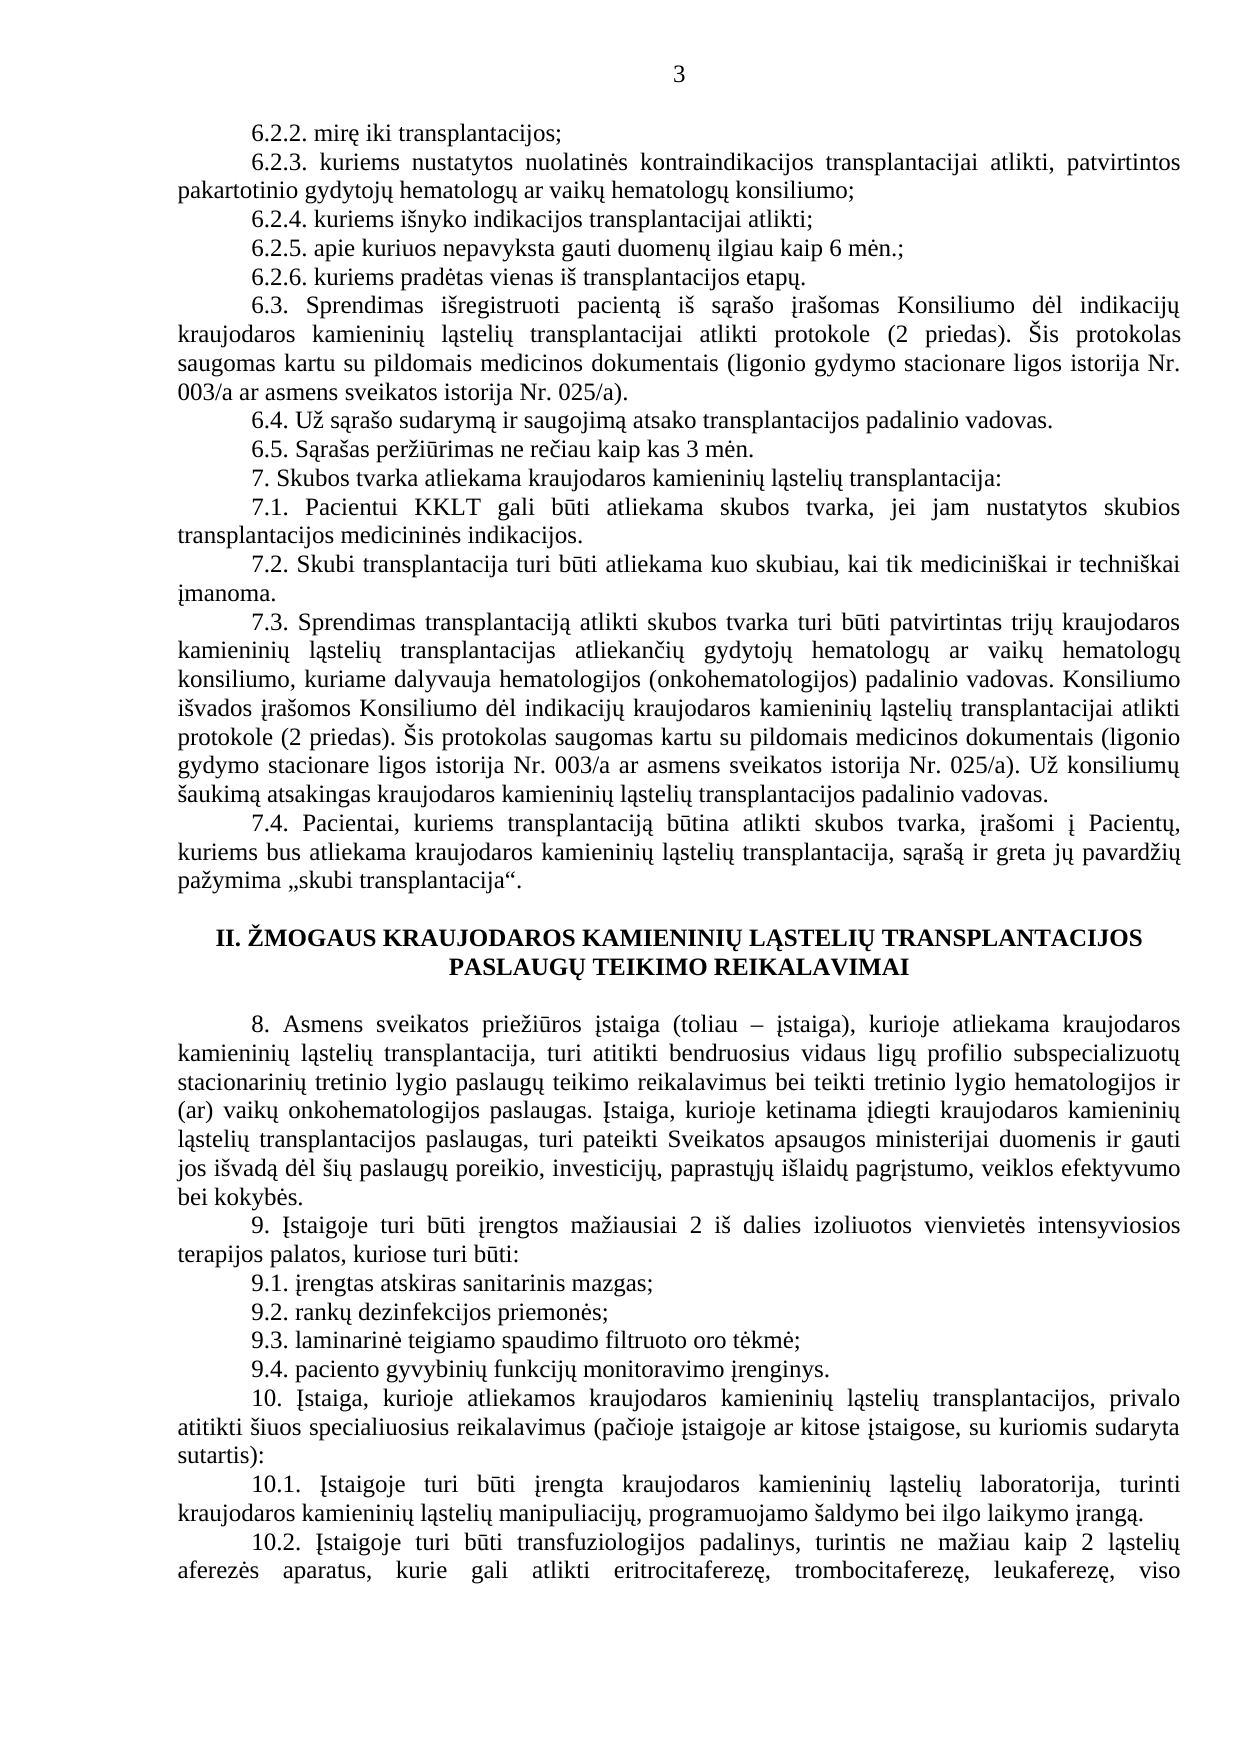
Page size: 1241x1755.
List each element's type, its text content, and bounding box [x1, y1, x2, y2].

text 6.2.6. kuriems pradėtas vienas iš transplantacijos etapų. [177, 262, 1181, 291]
text 6.3. Sprendimas išregistruoti pacientą iš sąrašo įrašomas Konsiliumo dėl indikacijų kraujodaros kamieninių ląstelių transplantacijai atlikti protokole (2 priedas). Šis protokolas saugomas kartu su pildomais medicinos dokumentais (ligonio gydymo stacionare ligos istorija Nr. 003/a ar asmens sveikatos istorija Nr. 025/a). [177, 291, 1181, 406]
text 9.2. rankų dezinfekcijos priemonės; [177, 1297, 1181, 1326]
text 6.2.4. kuriems išnyko indikacijos transplantacijai atlikti; [177, 204, 1181, 233]
text 6.4. Už sąrašo sudarymą ir saugojimą atsako transplantacijos padalinio vadovas. [177, 406, 1181, 434]
text 8. Asmens sveikatos priežiūros įstaiga (toliau – įstaiga), kurioje atliekama kraujodaros kamieninių ląstelių transplantacija, turi atitikti bendruosius vidaus ligų profilio subspecializuotų stacionarinių tretinio lygio paslaugų teikimo reikalavimus bei teikti tretinio lygio hematologijos ir (ar) vaikų onkohematologijos paslaugas. Įstaiga, kurioje ketinama įdiegti kraujodaros kamieninių ląstelių transplantacijos paslaugas, turi pateikti Sveikatos apsaugos ministerijai duomenis ir gauti jos išvadą dėl šių paslaugų poreikio, investicijų, paprastųjų išlaidų pagrįstumo, veiklos efektyvumo bei kokybės. [177, 1009, 1181, 1211]
text 9.3. laminarinė teigiamo spaudimo filtruoto oro tėkmė; [177, 1326, 1181, 1354]
text 6.2.2. mirę iki transplantacijos; [177, 118, 1181, 147]
text 7.4. Pacientai, kuriems transplantaciją būtina atlikti skubos tvarka, įrašomi į Pacientų, kuriems bus atliekama kraujodaros kamieninių ląstelių transplantacija, sąrašą ir greta jų pavardžių pažymima „skubi transplantacija“. [177, 808, 1181, 894]
text 6.5. Sąrašas peržiūrimas ne rečiau kaip kas 3 mėn. [177, 434, 1181, 463]
text 9.1. įrengtas atskiras sanitarinis mazgas; [177, 1268, 1181, 1297]
text 10.1. Įstaigoje turi būti įrengta kraujodaros kamieninių ląstelių laboratorija, turinti kraujodaros kamieninių ląstelių manipuliacijų, programuojamo šaldymo bei ilgo laikymo įrangą. [177, 1469, 1181, 1527]
text 7. Skubos tvarka atliekama kraujodaros kamieninių ląstelių transplantacija: [177, 463, 1181, 492]
text 7.3. Sprendimas transplantaciją atlikti skubos tvarka turi būti patvirtintas trijų kraujodaros kamieninių ląstelių transplantacijas atliekančių gydytojų hematologų ar vaikų hematologų konsiliumo, kuriame dalyvauja hematologijos (onkohematologijos) padalinio vadovas. Konsiliumo išvados įrašomos Konsiliumo dėl indikacijų kraujodaros kamieninių ląstelių transplantacijai atlikti protokole (2 priedas). Šis protokolas saugomas kartu su pildomais medicinos dokumentais (ligonio gydymo stacionare ligos istorija Nr. 003/a ar asmens sveikatos istorija Nr. 025/a). Už konsiliumų šaukimą atsakingas kraujodaros kamieninių ląstelių transplantacijos padalinio vadovas. [177, 607, 1181, 808]
text 9.4. paciento gyvybinių funkcijų monitoravimo įrenginys. [177, 1354, 1181, 1383]
text II. ŽMOGAUS kraujodaros kamieninių ląstelių TRANSPLANTACIJOS PASLAUGŲ TEIKIMO REIKALAVIMAI [177, 923, 1181, 981]
text 10.2. Įstaigoje turi būti transfuziologijos padalinys, turintis ne mažiau kaip 2 ląstelių aferezės aparatus, kurie gali atlikti eritrocitaferezę, trombocitaferezę, leukaferezę, viso [177, 1527, 1181, 1584]
text 6.2.3. kuriems nustatytos nuolatinės kontraindikacijos transplantacijai atlikti, patvirtintos pakartotinio gydytojų hematologų ar vaikų hematologų konsiliumo; [177, 147, 1181, 204]
text 7.1. Pacientui KKLT gali būti atliekama skubos tvarka, jei jam nustatytos skubios transplantacijos medicininės indikacijos. [177, 492, 1181, 549]
text 6.2.5. apie kuriuos nepavyksta gauti duomenų ilgiau kaip 6 mėn.; [177, 233, 1181, 262]
text 9. Įstaigoje turi būti įrengtos mažiausiai 2 iš dalies izoliuotos vienvietės intensyviosios terapijos palatos, kuriose turi būti: [177, 1211, 1181, 1268]
text 7.2. Skubi transplantacija turi būti atliekama kuo skubiau, kai tik mediciniškai ir techniškai įmanoma. [177, 549, 1181, 607]
text 10. Įstaiga, kurioje atliekamos kraujodaros kamieninių ląstelių transplantacijos, privalo atitikti šiuos specialiuosius reikalavimus (pačioje įstaigoje ar kitose įstaigose, su kuriomis sudaryta sutartis): [177, 1383, 1181, 1469]
